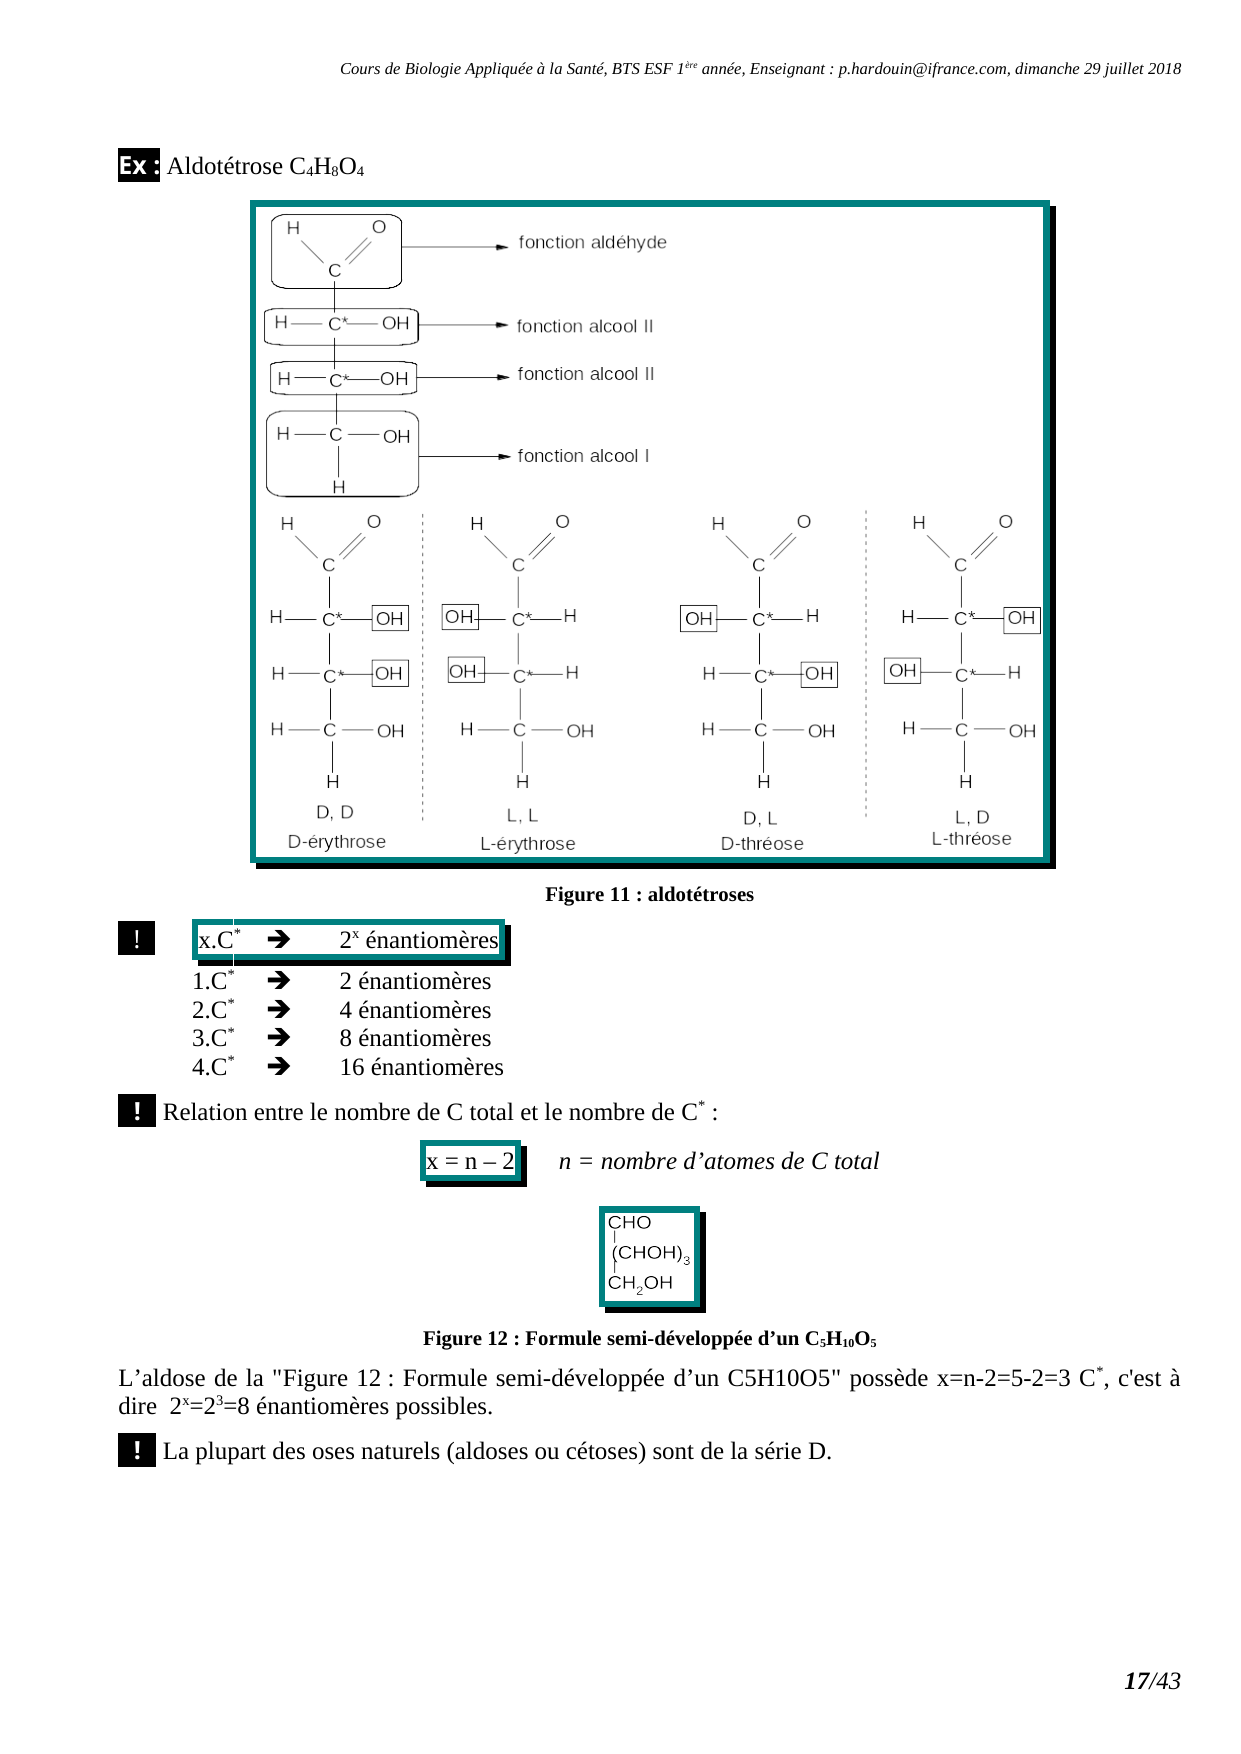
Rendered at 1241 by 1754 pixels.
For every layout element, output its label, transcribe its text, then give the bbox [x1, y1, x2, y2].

text 4.C*  16 énantiomères [118, 1052, 1181, 1081]
text 2.C*  4 énantiomères [118, 995, 1181, 1023]
text 3.C*  8 énantiomères [118, 1023, 1181, 1052]
text 1.C*  2 énantiomères [118, 966, 1181, 995]
text Figure 12 : Formule semi-développée d’un C5H10O5 [118, 1326, 1181, 1350]
text x = n – 2 [426, 1146, 515, 1175]
text o!o x.C*  2x énantiomères [118, 918, 504, 966]
text L’aldose de la "Figure 12 : Formule semi-développée d’un C5H10O5" possède x=n-2=5-2=3 C*, c'est à dire 2x=23=8 énantiomères possibles. [118, 1363, 1181, 1420]
text o!o Relation entre le nombre de C total et le nombre de C* : [118, 1093, 1181, 1127]
text Figure 11 : aldotétroses [118, 882, 1181, 906]
text n = nombre d’atomes de C total [521, 1140, 1181, 1187]
text Ex : Aldotétrose C4H8O4 [118, 148, 1181, 182]
text [118, 1140, 426, 1187]
text [505, 918, 1181, 966]
text o!o La plupart des oses naturels (aldoses ou cétoses) sont de la série D. [118, 1433, 1181, 1467]
